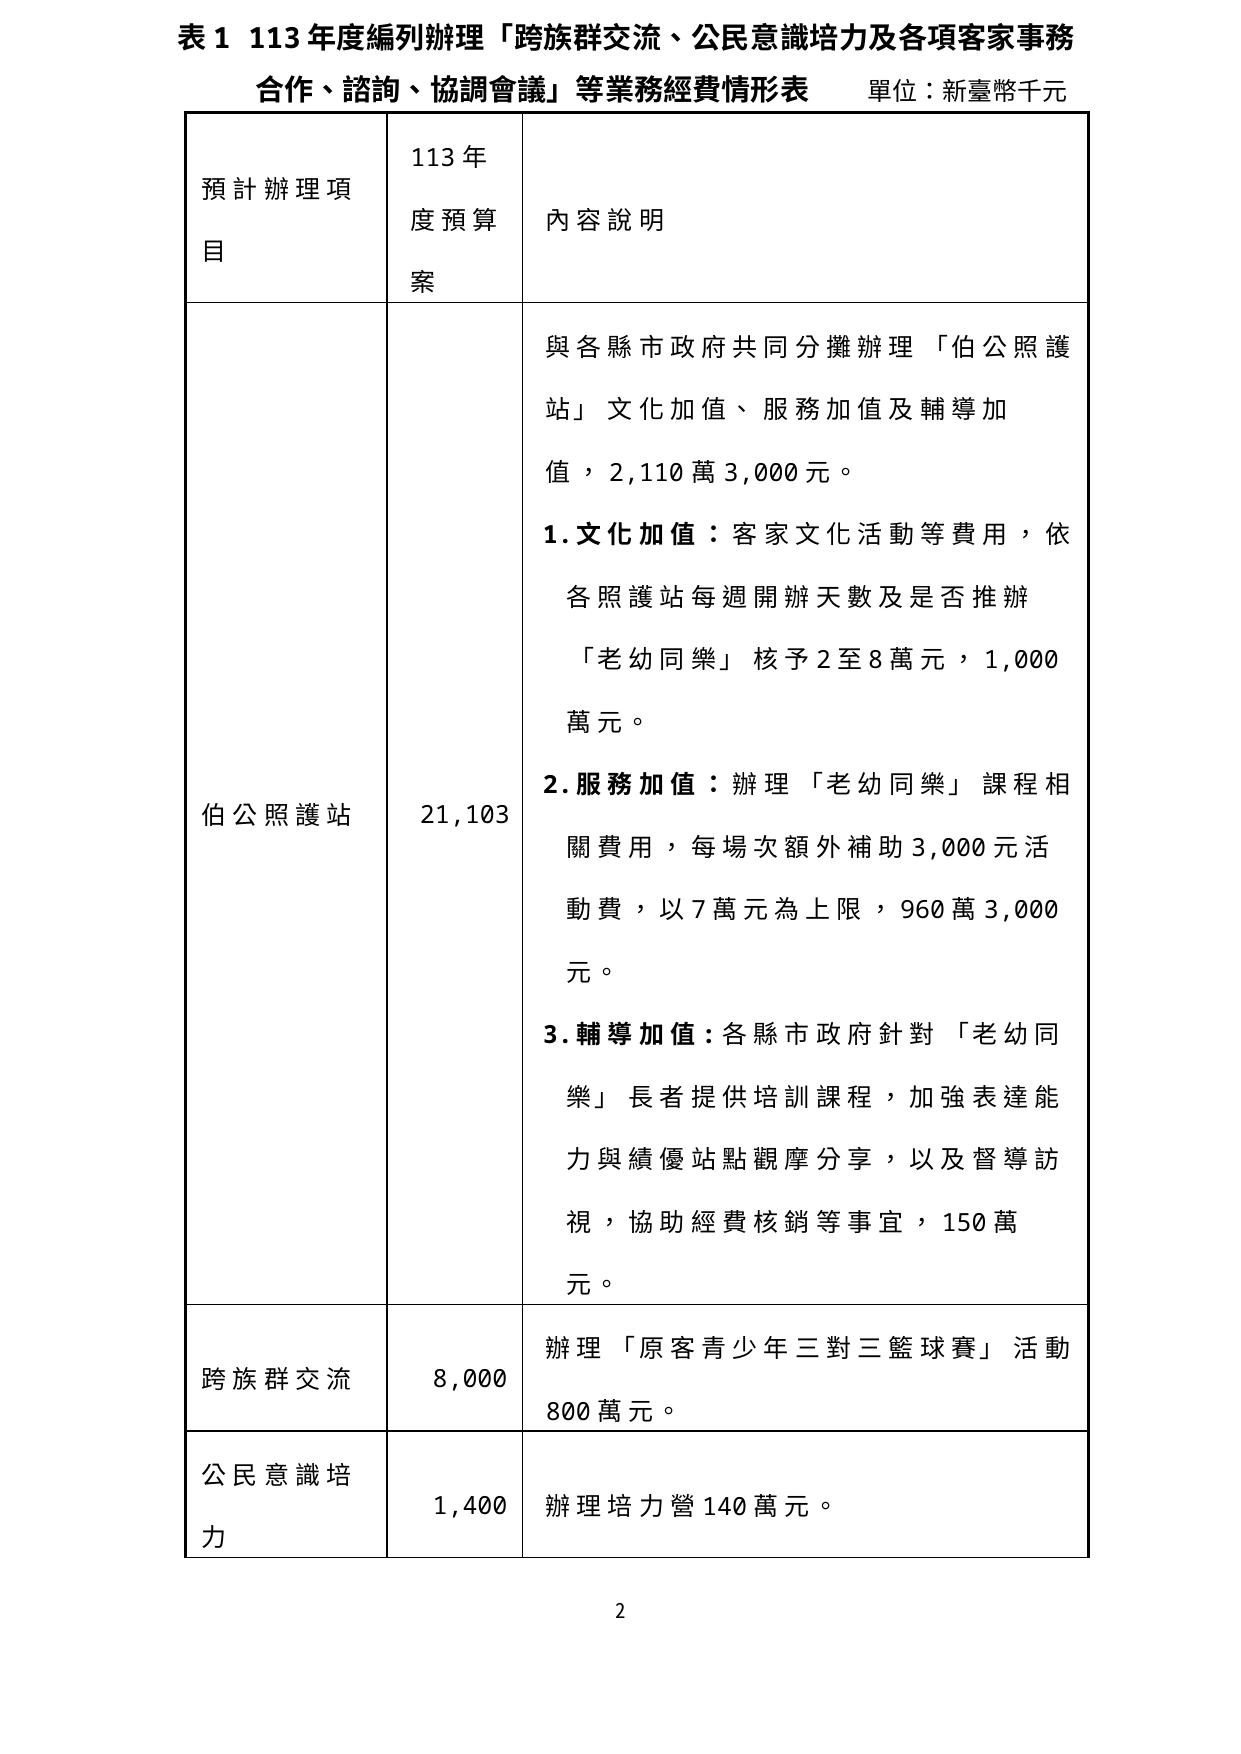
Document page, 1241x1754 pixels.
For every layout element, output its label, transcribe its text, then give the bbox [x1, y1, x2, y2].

table_cell 伯公照護站 [187, 303, 386, 1303]
table_cell 跨族群交流 [187, 1305, 386, 1430]
table_header 預計辦理項目 [187, 114, 386, 302]
table_cell 與各縣市政府共同分攤辦理「伯公照護站」文化加值、服務加值及輔導加值，2,110萬3,000元。 1.文化加值：客家文化活動等費用，依各照護站每週開辦天數及是否推辦「老幼同樂」核予2至8萬元，1,000萬元。 2.服務加值：辦理「老幼同樂」課程相關費用，每場次額外補助3,000元活動費，以7萬元為上限，960萬3,000元。 3.輔導加值:各縣市政府針對「老幼同樂」長者提供培訓課程，加強表達能力與績優站點觀摩分享，以及督導訪視，協助經費核銷等事宜，150萬元。 [523, 303, 1087, 1303]
table_cell 辦理培力營140萬元。 [523, 1432, 1087, 1557]
table_cell 8,000 [388, 1305, 522, 1430]
text 表1 113年度編列辦理「跨族群交流、公民意識培力及各項客家事務合作、諮詢、協調會議」等業務經費情形表 單位：新臺幣千元 [177, 7, 1078, 111]
table_cell 公民意識培力 [187, 1432, 386, 1557]
table_cell 辦理「原客青少年三對三籃球賽」活動800萬元。 [523, 1305, 1087, 1430]
table_cell 1,400 [388, 1432, 522, 1557]
table_cell 21,103 [388, 303, 522, 1303]
table_header 內容說明 [523, 114, 1087, 302]
table_header 113年度預算案 [388, 114, 522, 302]
